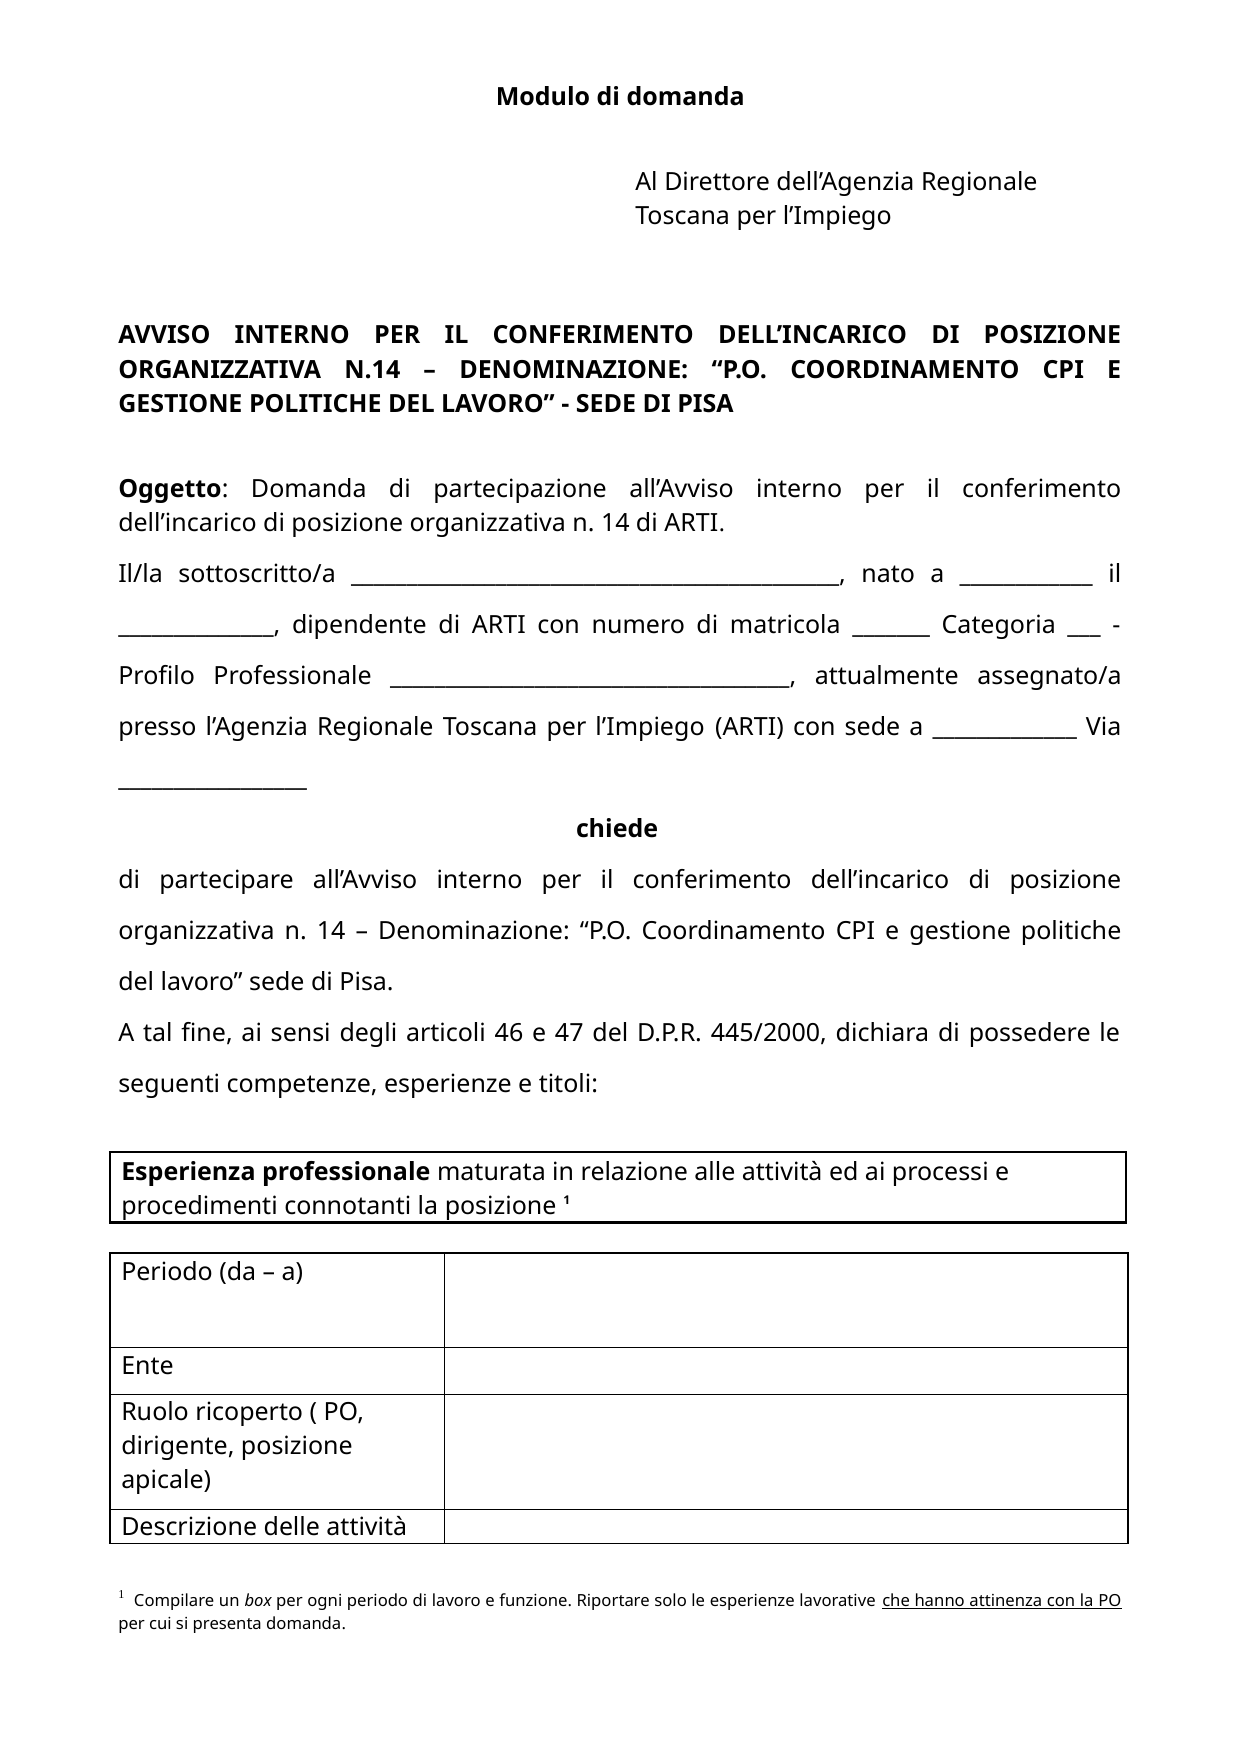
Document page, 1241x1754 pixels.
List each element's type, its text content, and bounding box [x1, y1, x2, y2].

text Al Direttore dell’Agenzia Regionale Toscana per l’Impiego [118, 164, 1122, 232]
table_cell Ente [111, 1348, 444, 1394]
table_cell [445, 1395, 1127, 1509]
table_cell [445, 1348, 1127, 1394]
table_header Esperienza professionale maturata in relazione alle attività ed ai processi e procedimenti connotanti la posizione [111, 1153, 1125, 1221]
table_cell Descrizione delle attività [111, 1510, 444, 1543]
text AVVISO INTERNO PER IL CONFERIMENTO DELL’INCARICO DI POSIZIONE ORGANIZZATIVA N.14 – DENOMINAZIONE: “P.O. COORDINAMENTO CPI E GESTIONE POLITICHE DEL LAVORO” - SEDE DI PISA [118, 317, 1122, 419]
table_header Periodo (da – a) [111, 1254, 444, 1347]
table_header [445, 1254, 1127, 1347]
table_cell [445, 1510, 1127, 1543]
text chiede [118, 811, 1122, 845]
text A tal fine, ai sensi degli articoli 46 e 47 del D.P.R. 445/2000, dichiara di possedere le seguenti competenze, esperienze e titoli: [118, 1015, 1122, 1100]
text di partecipare all’Avviso interno per il conferimento dell’incarico di posizione organizzativa n. 14 – Denominazione: “P.O. Coordinamento CPI e gestione politiche del lavoro” sede di Pisa. [118, 862, 1122, 998]
table_cell Ruolo ricoperto ( PO, dirigente, posizione apicale) [111, 1395, 444, 1509]
text Il/la sottoscritto/a ____________________________________________, nato a ____________ il ______________, dipendente di ARTI con numero di matricola _______ Categoria ___ - Profilo Professionale ____________________________________, attualmente assegnato/a presso l’Agenzia Regionale Toscana per l’Impiego (ARTI) con sede a _____________ Via _________________ [118, 556, 1122, 794]
text Modulo di domanda [118, 79, 1122, 113]
text Oggetto: Domanda di partecipazione all’Avviso interno per il conferimento dell’incarico di posizione organizzativa n. 14 di ARTI. [118, 471, 1122, 539]
